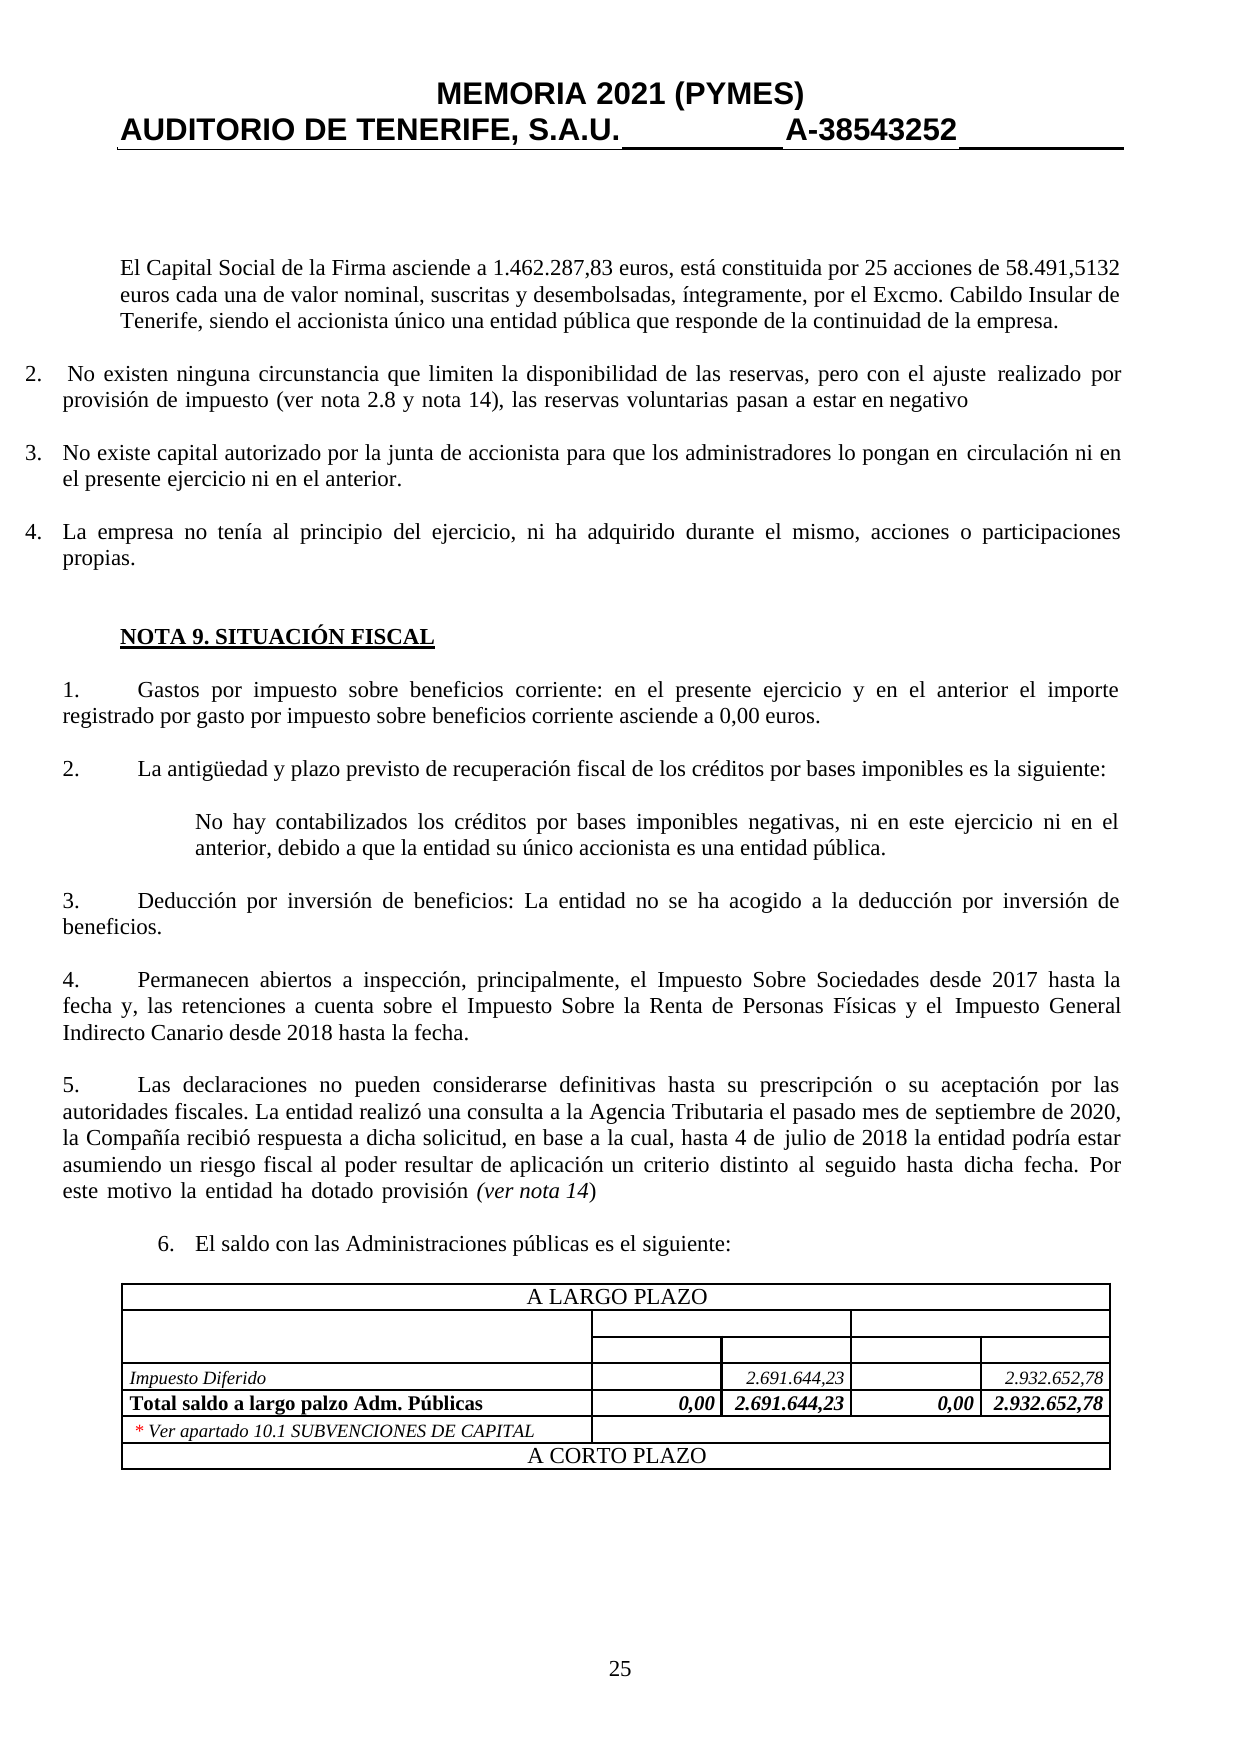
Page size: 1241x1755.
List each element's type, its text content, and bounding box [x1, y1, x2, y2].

text No hay contabilizados los créditos por bases imponibles negativas, ni en este ejercicio ni en el anterior, debido a que la entidad su único accionista es una entidad pública. [195, 808, 1188, 861]
list No existe capital autorizado por la junta de accionista para que los administradores lo pongan en circulación ni en el presente ejercicio ni en el anterior. [25, 439, 1121, 491]
table_cell 0,00 [593, 1391, 720, 1415]
table_cell Activo [593, 1338, 720, 1362]
table_cell [593, 1417, 1109, 1442]
list Permanecen abiertos a inspección, principalmente, el Impuesto Sobre Sociedades desde 2017 hasta la fecha y, las retenciones a cuenta sobre el Impuesto Sobre la Renta de Personas Físicas y el Impuesto General Indirecto Canario desde 2018 hasta la fecha. [62, 966, 1122, 1045]
table_header A LARGO PLAZO [123, 1285, 1109, 1309]
table_cell Activo [852, 1338, 980, 1362]
text El Capital Social de la Firma asciende a 1.462.287,83 euros, está constituida por 25 acciones de 58.491,5132 euros cada una de valor nominal, suscritas y desembolsadas, íntegramente, por el Excmo. Cabildo Insular de Tenerife, siendo el accionista único una entidad pública que responde de la continuidad de la empresa. [120, 254, 1121, 333]
table_cell * Ver apartado 10.1 SUBVENCIONES DE CAPITAL [123, 1417, 591, 1442]
table_cell [852, 1364, 980, 1388]
table_cell 2.932.652,78 [982, 1391, 1109, 1415]
subtitle NOTA 9. SITUACIÓN FISCAL [120, 623, 1188, 650]
list La antigüedad y plazo previsto de recuperación fiscal de los créditos por bases imponibles es la siguiente: [62, 755, 1121, 782]
table_cell 2.932.652,78 [982, 1364, 1109, 1388]
list No existen ninguna circunstancia que limiten la disponibilidad de las reservas, pero con el ajuste realizado por provisión de impuesto (ver nota 2.8 y nota 14), las reservas voluntarias pasan a estar en negativo [25, 359, 1121, 412]
list Deducción por inversión de beneficios: La entidad no se ha acogido a la deducción por inversión de beneficios. [62, 887, 1121, 940]
table_cell [593, 1364, 720, 1388]
table_cell 2.691.644,23 [723, 1391, 850, 1415]
table_cell Pasivo [982, 1338, 1109, 1362]
table_cell 2.691.644,23 [723, 1364, 850, 1388]
table_cell A CORTO PLAZO [123, 1444, 1109, 1468]
table_cell 0,00 [852, 1391, 980, 1415]
list La empresa no tenía al principio del ejercicio, ni ha adquirido durante el mismo, acciones o participaciones propias. [25, 518, 1121, 571]
table_cell Impuesto Diferido [123, 1364, 591, 1388]
table_cell 2020 [852, 1311, 1109, 1336]
table_cell Pasivo [723, 1338, 850, 1362]
list El saldo con las Administraciones públicas es el siguiente: [157, 1230, 1188, 1256]
table_cell 2021 [593, 1311, 850, 1336]
list Las declaraciones no pueden considerarse definitivas hasta su prescripción o su aceptación por las autoridades fiscales. La entidad realizó una consulta a la Agencia Tributaria el pasado mes de septiembre de 2020, la Compañía recibió respuesta a dicha solicitud, en base a la cual, hasta 4 de julio de 2018 la entidad podría estar asumiendo un riesgo fiscal al poder resultar de aplicación un criterio distinto al seguido hasta dicha fecha. Por este motivo la entidad ha dotado provisión (ver nota 14) [62, 1072, 1121, 1203]
table_cell Denominación [123, 1311, 591, 1362]
table_cell Total saldo a largo palzo Adm. Públicas [123, 1391, 591, 1415]
list Gastos por impuesto sobre beneficios corriente: en el presente ejercicio y en el anterior el importe registrado por gasto por impuesto sobre beneficios corriente asciende a 0,00 euros. [62, 676, 1121, 729]
